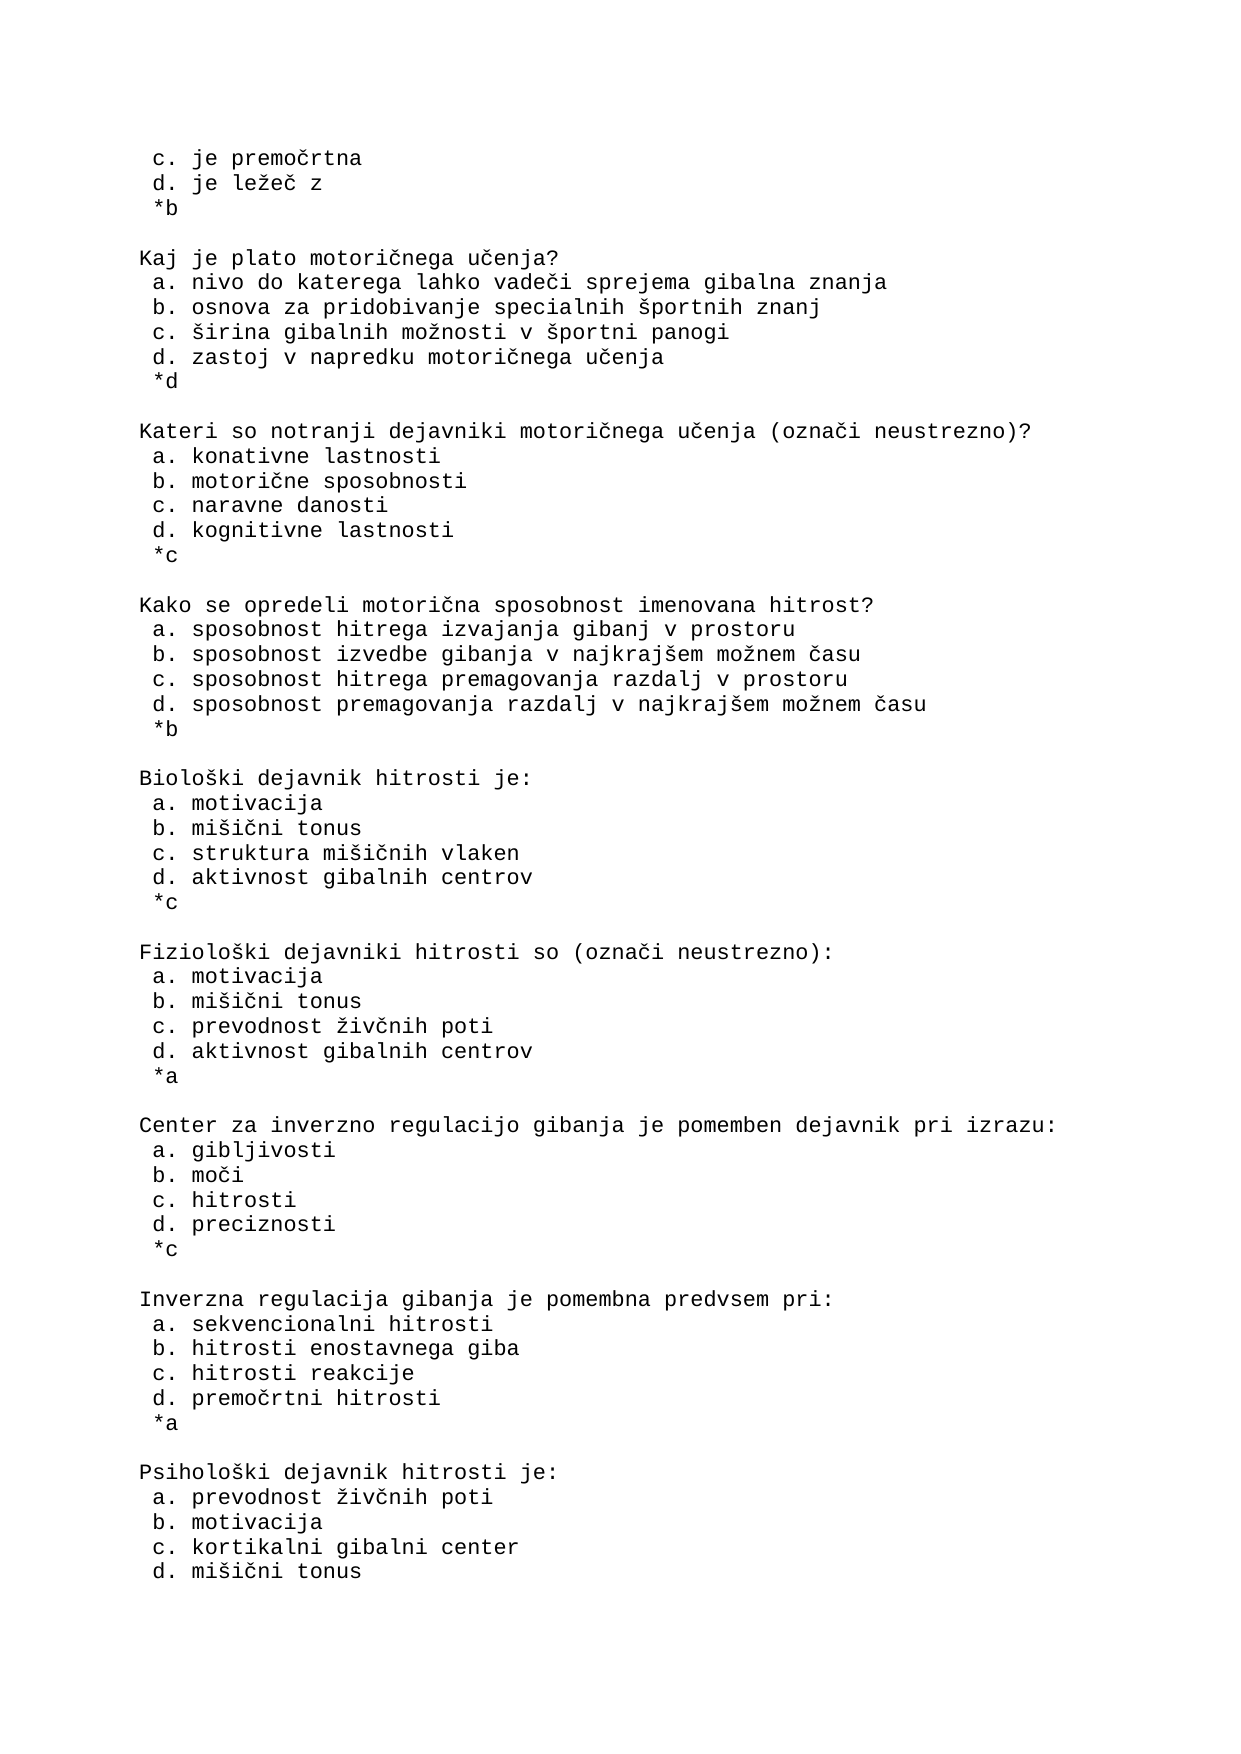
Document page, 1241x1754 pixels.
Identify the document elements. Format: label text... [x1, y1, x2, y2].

text a. sekvencionalni hitrosti [139, 1313, 1101, 1338]
text Fiziološki dejavniki hitrosti so (označi neustrezno): [139, 941, 1101, 966]
text Inverzna regulacija gibanja je pomembna predvsem pri: [139, 1288, 1101, 1313]
text d. je ležeč z [139, 172, 1101, 197]
text d. preciznosti [139, 1214, 1101, 1238]
text b. moči [139, 1164, 1101, 1189]
text a. motivacija [139, 966, 1101, 991]
text c. prevodnost živčnih poti [139, 1015, 1101, 1040]
text d. zastoj v napredku motoričnega učenja [139, 346, 1101, 371]
text a. konativne lastnosti [139, 445, 1101, 470]
text *a [139, 1412, 1101, 1437]
text b. motivacija [139, 1511, 1101, 1536]
text Center za inverzno regulacijo gibanja je pomemben dejavnik pri izrazu: [139, 1114, 1101, 1139]
text d. sposobnost premagovanja razdalj v najkrajšem možnem času [139, 693, 1101, 718]
text c. je premočrtna [139, 148, 1101, 172]
text Kako se opredeli motorična sposobnost imenovana hitrost? [139, 594, 1101, 619]
text b. osnova za pridobivanje specialnih športnih znanj [139, 296, 1101, 321]
text a. prevodnost živčnih poti [139, 1486, 1101, 1511]
text Kateri so notranji dejavniki motoričnega učenja (označi neustrezno)? [139, 420, 1101, 445]
text Biološki dejavnik hitrosti je: [139, 767, 1101, 792]
text c. struktura mišičnih vlaken [139, 842, 1101, 867]
text a. sposobnost hitrega izvajanja gibanj v prostoru [139, 619, 1101, 643]
text Psihološki dejavnik hitrosti je: [139, 1462, 1101, 1486]
text *c [139, 1238, 1101, 1263]
text *b [139, 718, 1101, 743]
text a. motivacija [139, 792, 1101, 817]
text d. aktivnost gibalnih centrov [139, 1040, 1101, 1065]
text d. aktivnost gibalnih centrov [139, 867, 1101, 891]
text c. kortikalni gibalni center [139, 1536, 1101, 1561]
text c. hitrosti reakcije [139, 1362, 1101, 1387]
text b. mišični tonus [139, 817, 1101, 842]
text d. mišični tonus [139, 1561, 1101, 1586]
text d. kognitivne lastnosti [139, 519, 1101, 544]
text *b [139, 197, 1101, 222]
text *d [139, 371, 1101, 396]
text Kaj je plato motoričnega učenja? [139, 247, 1101, 272]
text b. mišični tonus [139, 991, 1101, 1015]
text a. gibljivosti [139, 1139, 1101, 1164]
text b. hitrosti enostavnega giba [139, 1338, 1101, 1362]
text b. sposobnost izvedbe gibanja v najkrajšem možnem času [139, 643, 1101, 668]
text c. sposobnost hitrega premagovanja razdalj v prostoru [139, 668, 1101, 693]
text c. širina gibalnih možnosti v športni panogi [139, 321, 1101, 346]
text *a [139, 1065, 1101, 1090]
text d. premočrtni hitrosti [139, 1387, 1101, 1412]
text c. naravne danosti [139, 495, 1101, 519]
text *c [139, 891, 1101, 916]
text c. hitrosti [139, 1189, 1101, 1214]
text b. motorične sposobnosti [139, 470, 1101, 495]
text *c [139, 544, 1101, 569]
text a. nivo do katerega lahko vadeči sprejema gibalna znanja [139, 272, 1101, 296]
